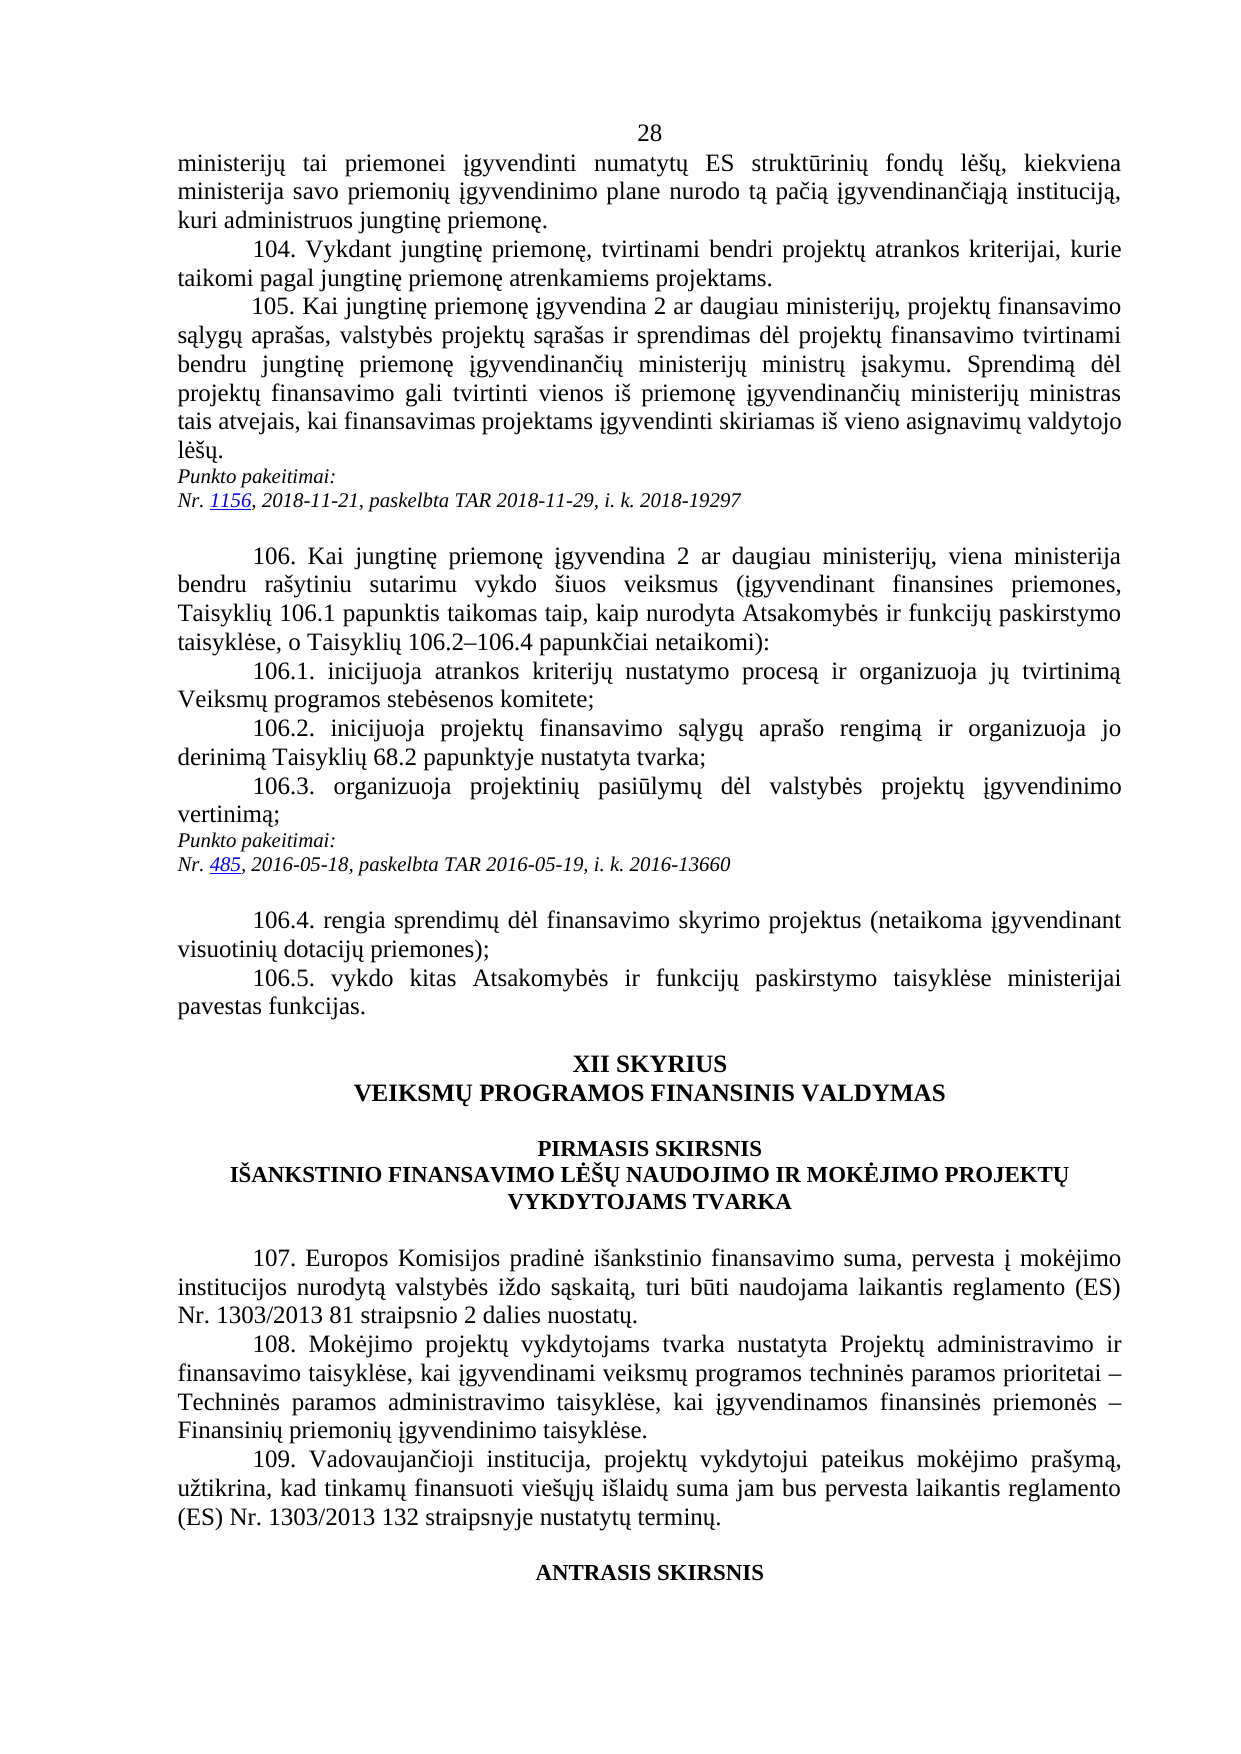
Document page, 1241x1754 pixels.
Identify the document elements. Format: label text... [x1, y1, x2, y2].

text 105. Kai jungtinę priemonę įgyvendina 2 ar daugiau ministerijų, projektų finansavimo sąlygų aprašas, valstybės projektų sąrašas ir sprendimas dėl projektų finansavimo tvirtinami bendru jungtinę priemonę įgyvendinančių ministerijų ministrų įsakymu. Sprendimą dėl projektų finansavimo gali tvirtinti vienos iš priemonę įgyvendinančių ministerijų ministras tais atvejais, kai finansavimas projektams įgyvendinti skiriamas iš vieno asignavimų valdytojo lėšų. [177, 291, 1122, 464]
text 106.4. rengia sprendimų dėl finansavimo skyrimo projektus (netaikoma įgyvendinant visuotinių dotacijų priemones); [177, 905, 1122, 963]
text VEIKSMŲ PROGRAMOS FINANSINIS VALDYMAS [177, 1078, 1122, 1106]
text IŠANKSTINIO FINANSAVIMO LĖŠŲ NAUDOJIMO IR MOKĖJIMO PROJEKTŲ VYKDYTOJAMS TVARKA [177, 1161, 1122, 1214]
text Punkto pakeitimai: [177, 464, 1122, 488]
text ministerijų tai priemonei įgyvendinti numatytų ES struktūrinių fondų lėšų, kiekviena ministerija savo priemonių įgyvendinimo plane nurodo tą pačią įgyvendinančiąją instituciją, kuri administruos jungtinę priemonę. [177, 148, 1122, 234]
text 106.5. vykdo kitas Atsakomybės ir funkcijų paskirstymo taisyklėse ministerijai pavestas funkcijas. [177, 963, 1122, 1020]
text 106.1. inicijuoja atrankos kriterijų nustatymo procesą ir organizuoja jų tvirtinimą Veiksmų programos stebėsenos komitete; [177, 656, 1122, 713]
text Nr. 1156, 2018-11-21, paskelbta TAR 2018-11-29, i. k. 2018-19297 [177, 488, 1122, 512]
text 106.2. inicijuoja projektų finansavimo sąlygų aprašo rengimą ir organizuoja jo derinimą Taisyklių 68.2 papunktyje nustatyta tvarka; [177, 713, 1122, 771]
text 109. Vadovaujančioji institucija, projektų vykdytojui pateikus mokėjimo prašymą, užtikrina, kad tinkamų finansuoti viešųjų išlaidų suma jam bus pervesta laikantis reglamento (ES) Nr. 1303/2013 132 straipsnyje nustatytų terminų. [177, 1444, 1122, 1530]
text 108. Mokėjimo projektų vykdytojams tvarka nustatyta Projektų administravimo ir finansavimo taisyklėse, kai įgyvendinami veiksmų programos techninės paramos prioritetai – Techninės paramos administravimo taisyklėse, kai įgyvendinamos finansinės priemonės – Finansinių priemonių įgyvendinimo taisyklėse. [177, 1329, 1122, 1444]
text 107. Europos Komisijos pradinė išankstinio finansavimo suma, pervesta į mokėjimo institucijos nurodytą valstybės iždo sąskaitą, turi būti naudojama laikantis reglamento (ES) Nr. 1303/2013 81 straipsnio 2 dalies nuostatų. [177, 1243, 1122, 1329]
text PIRMASIS SKIRSNIS [177, 1135, 1122, 1161]
text XII SKYRIUS [177, 1049, 1122, 1078]
text Nr. 485, 2016-05-18, paskelbta TAR 2016-05-19, i. k. 2016-13660 [177, 852, 1122, 876]
text ANTRASIS SKIRSNIS [177, 1559, 1122, 1586]
text 104. Vykdant jungtinę priemonę, tvirtinami bendri projektų atrankos kriterijai, kurie taikomi pagal jungtinę priemonę atrenkamiems projektams. [177, 234, 1122, 291]
text 106. Kai jungtinę priemonę įgyvendina 2 ar daugiau ministerijų, viena ministerija bendru rašytiniu sutarimu vykdo šiuos veiksmus (įgyvendinant finansines priemones, Taisyklių 106.1 papunktis taikomas taip, kaip nurodyta Atsakomybės ir funkcijų paskirstymo taisyklėse, o Taisyklių 106.2–106.4 papunkčiai netaikomi): [177, 541, 1122, 656]
text Punkto pakeitimai: [177, 828, 1122, 852]
text 106.3. organizuoja projektinių pasiūlymų dėl valstybės projektų įgyvendinimo vertinimą; [177, 771, 1122, 828]
